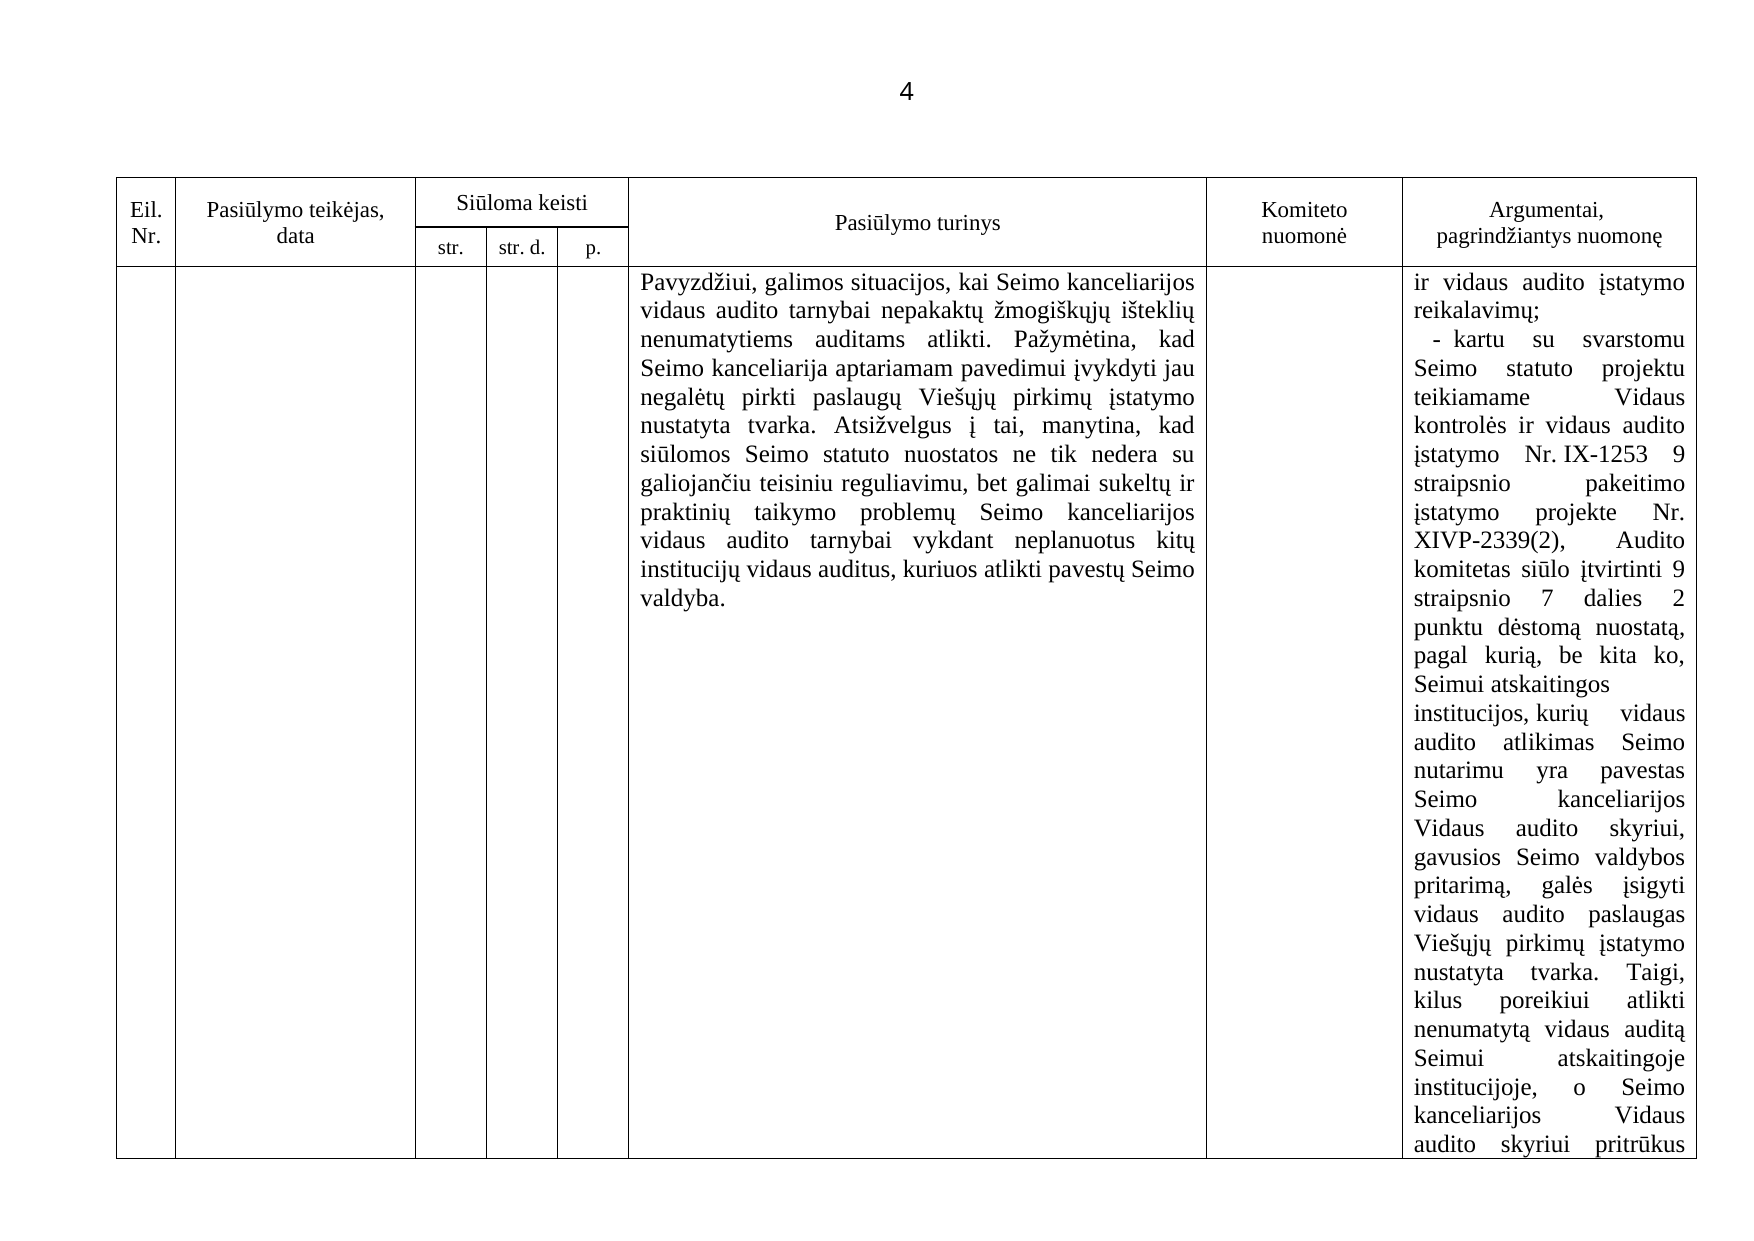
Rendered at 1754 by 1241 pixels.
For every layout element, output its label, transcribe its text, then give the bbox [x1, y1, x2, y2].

table_header Pasiūlymo teikėjas, data [176, 178, 415, 266]
table_header Pasiūlymo turinys [629, 178, 1206, 266]
table_header Komiteto nuomonė [1207, 178, 1402, 266]
table_cell [416, 267, 486, 1158]
table_cell Pavyzdžiui, galimos situacijos, kai Seimo kanceliarijos vidaus audito tarnybai nepakaktų žmogiškųjų išteklių nenumatytiems auditams atlikti. Pažymėtina, kad Seimo kanceliarija aptariamam pavedimui įvykdyti jau negalėtų pirkti paslaugų Viešųjų pirkimų įstatymo nustatyta tvarka. Atsižvelgus į tai, manytina, kad siūlomos Seimo statuto nuostatos ne tik nedera su galiojančiu teisiniu reguliavimu, bet galimai sukeltų ir praktinių taikymo problemų Seimo kanceliarijos vidaus audito tarnybai vykdant neplanuotus kitų institucijų vidaus auditus, kuriuos atlikti pavestų Seimo valdyba. [629, 267, 1206, 1158]
table_cell ir vidaus audito įstatymo reikalavimų; - kartu su svarstomu Seimo statuto projektu teikiamame Vidaus kontrolės ir vidaus audito įstatymo Nr. IX-1253 9 straipsnio pakeitimo įstatymo projekte Nr. XIVP-2339(2), Audito komitetas siūlo įtvirtinti 9 straipsnio 7 dalies 2 punktu dėstomą nuostatą, pagal kurią, be kita ko, Seimui atskaitingos institucijos, kurių vidaus audito atlikimas Seimo nutarimu yra pavestas Seimo kanceliarijos Vidaus audito skyriui, gavusios Seimo valdybos pritarimą, galės įsigyti vidaus audito paslaugas Viešųjų pirkimų įstatymo nustatyta tvarka. Taigi, kilus poreikiui atlikti nenumatytą vidaus auditą Seimui atskaitingoje institucijoje, o Seimo kanceliarijos Vidaus audito skyriui pritrūkus [1403, 267, 1696, 1158]
table_cell [487, 267, 557, 1158]
table_cell [176, 267, 415, 1158]
table_cell str. [416, 228, 486, 266]
table_header Argumentai, pagrindžiantys nuomonę [1403, 178, 1696, 266]
table_cell [1207, 267, 1402, 1158]
table_header Eil. Nr. [117, 178, 175, 266]
table_cell [117, 267, 175, 1158]
table_cell p. [558, 228, 628, 266]
table_header Siūloma keisti [416, 178, 628, 226]
table_cell [558, 267, 628, 1158]
table_cell str. d. [487, 228, 557, 266]
